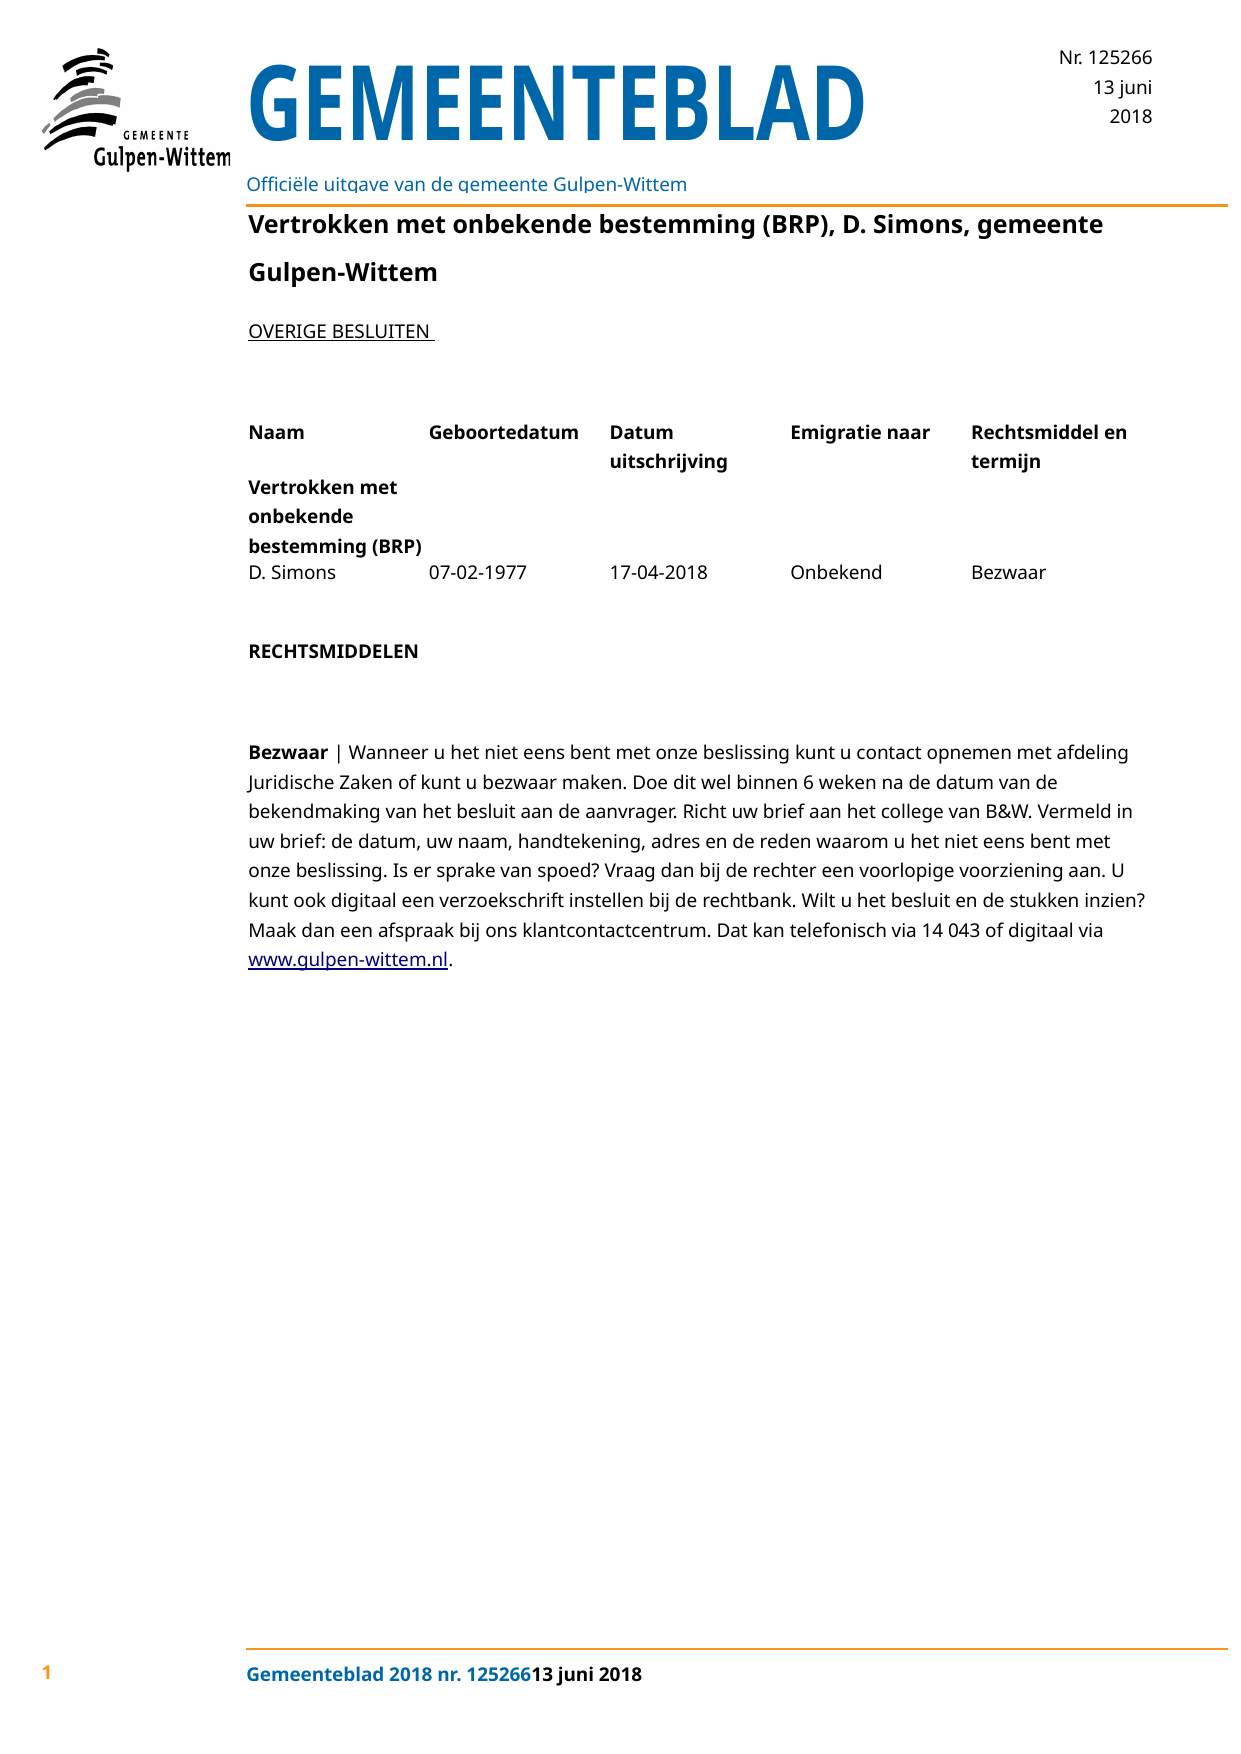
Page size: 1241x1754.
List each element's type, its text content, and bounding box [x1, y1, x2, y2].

table_cell Bezwaar [971, 559, 1152, 585]
table_cell 07-02-1977 [429, 559, 609, 585]
text RECHTSMIDDELEN [248, 638, 1152, 664]
table_cell 17-04-2018 [609, 559, 790, 585]
table_cell D. Simons [248, 559, 429, 585]
text Vertrokken met onbekende bestemming (BRP), D. Simons, gemeente Gulpen-Wittem [248, 207, 1152, 288]
table_cell Vertrokken met onbekende bestemming (BRP) [248, 474, 429, 559]
table_header Naam [248, 419, 429, 474]
table_header Datum uitschrijving [609, 419, 790, 474]
text OVERIGE BESLUITEN [248, 318, 1152, 344]
picture [41, 47, 231, 172]
table_cell [790, 474, 971, 559]
table_cell [609, 474, 790, 559]
table_cell [971, 474, 1152, 559]
table_header Emigratie naar [790, 419, 971, 474]
text Bezwaar | Wanneer u het niet eens bent met onze beslissing kunt u contact opnemen met afdeling Juridische Zaken of kunt u bezwaar maken. Doe dit wel binnen 6 weken na de datum van de bekendmaking van het besluit aan de aanvrager. Richt uw brief aan het college van B&W. Vermeld in uw brief: de datum, uw naam, handtekening, adres en de reden waarom u het niet eens bent met onze beslissing. Is er sprake van spoed? Vraag dan bij de rechter een voorlopige voorziening aan. U kunt ook digitaal een verzoekschrift instellen bij de rechtbank. Wilt u het besluit en de stukken inzien? Maak dan een afspraak bij ons klantcontactcentrum. Dat kan telefonisch via 14 043 of digitaal via www.gulpen-wittem.nl. [248, 739, 1152, 972]
table_header Rechtsmiddel en termijn [971, 419, 1152, 474]
table_cell [429, 474, 609, 559]
table_header Geboortedatum [429, 419, 609, 474]
table_cell Onbekend [790, 559, 971, 585]
